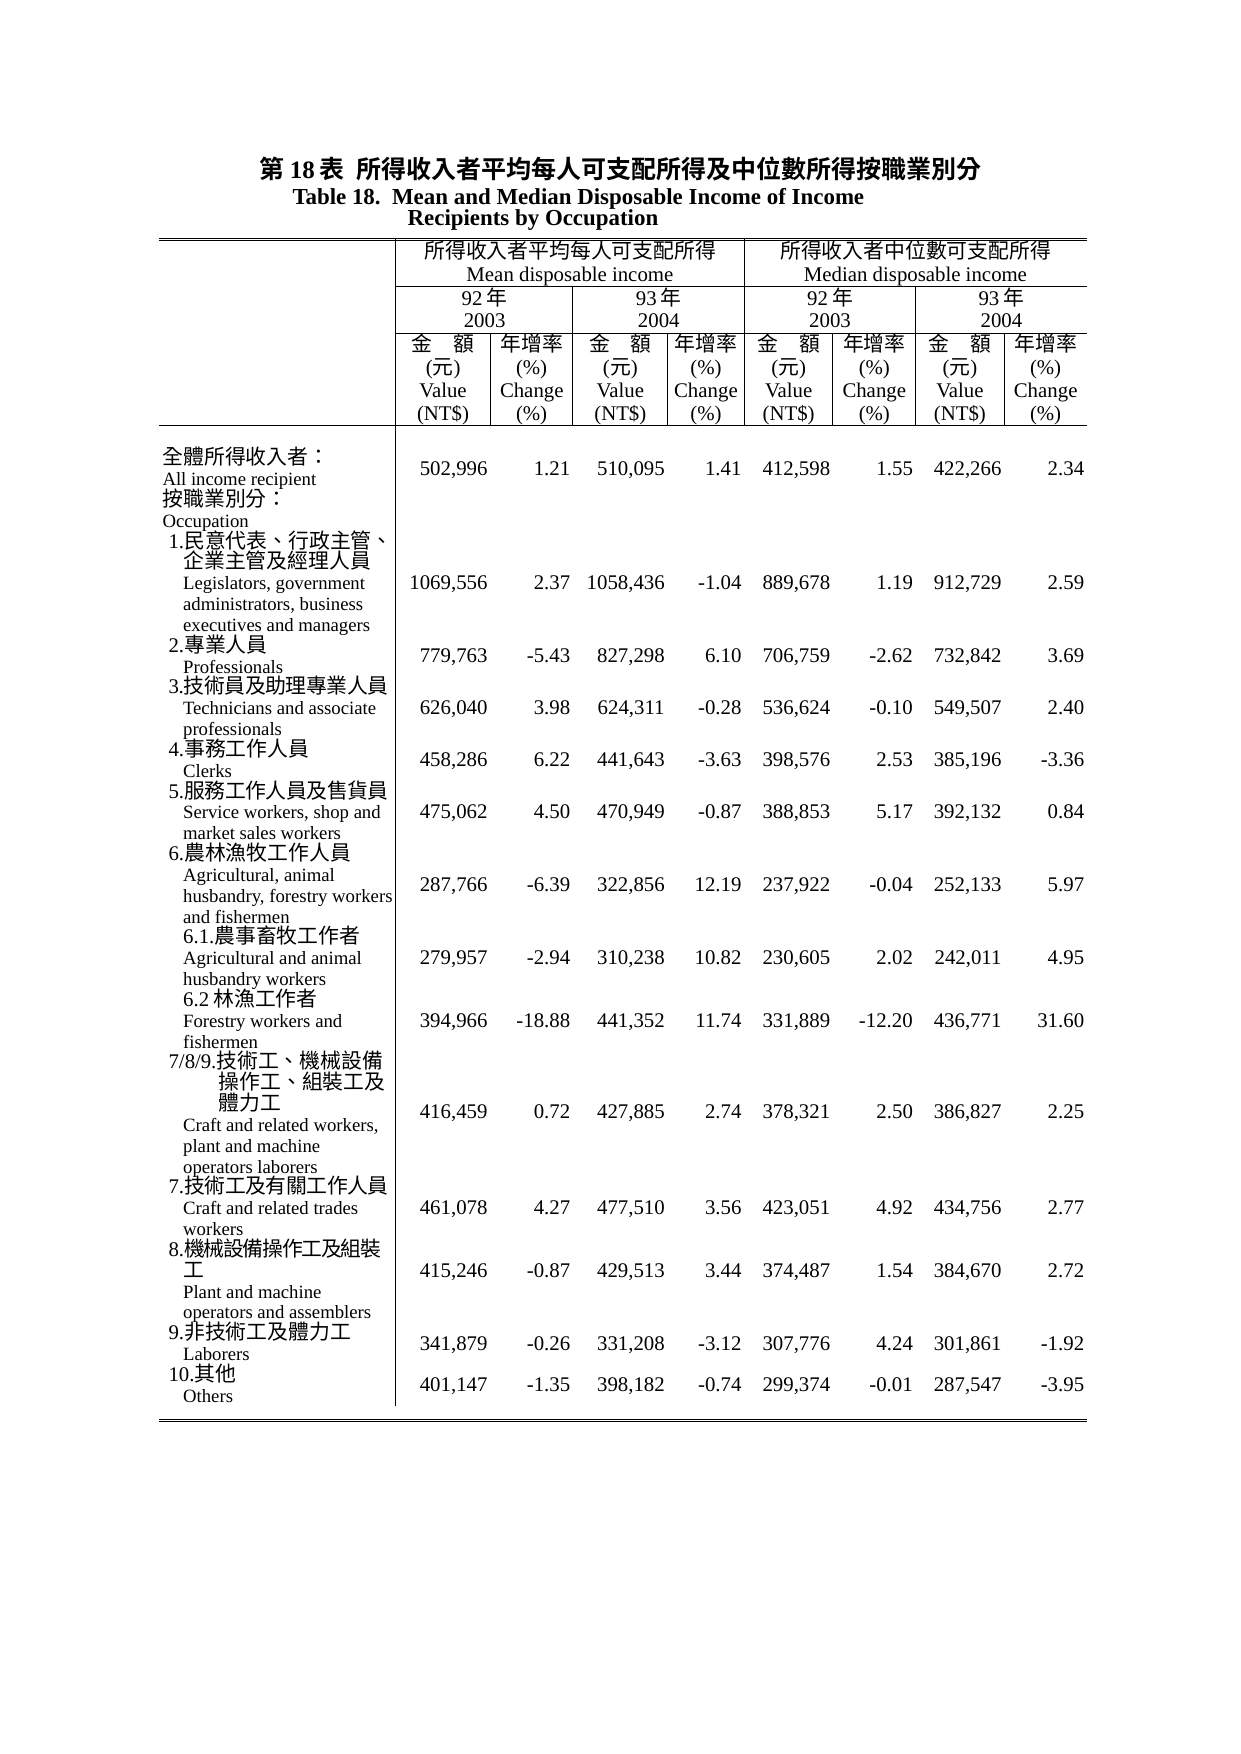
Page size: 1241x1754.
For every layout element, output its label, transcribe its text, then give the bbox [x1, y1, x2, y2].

table_cell [915, 490, 1004, 531]
table_cell 287,766 [396, 844, 490, 927]
table_cell 全體所得收入者： All income recipient [159, 448, 395, 490]
table_cell 626,040 [396, 677, 490, 740]
table_cell 434,756 [915, 1177, 1004, 1240]
table_cell [833, 1406, 915, 1419]
table_cell 4.50 [490, 781, 573, 844]
table_cell [396, 1406, 490, 1419]
table_cell 384,670 [915, 1240, 1004, 1323]
table_cell 912,729 [915, 531, 1004, 636]
table_cell 299,374 [744, 1365, 833, 1406]
table_cell [396, 426, 490, 448]
table_cell 1.41 [667, 448, 744, 490]
table_cell -3.36 [1004, 740, 1087, 781]
table_cell 12.19 [667, 844, 744, 927]
table_cell [833, 426, 915, 448]
table_cell 385,196 [915, 740, 1004, 781]
table_cell 0.72 [490, 1052, 573, 1177]
table_cell 按職業別分： Occupation [159, 490, 395, 531]
table_cell 230,605 [744, 927, 833, 990]
table_cell -12.20 [833, 990, 915, 1052]
table_cell 401,147 [396, 1365, 490, 1406]
table_cell 331,208 [573, 1323, 667, 1365]
table_cell 2.77 [1004, 1177, 1087, 1240]
table_cell 889,678 [744, 531, 833, 636]
table_cell 1.民意代表、行政主管、企業主管及經理人員 Legislators, government administrators, business executives and managers [159, 531, 395, 636]
table_cell [159, 1406, 396, 1419]
table_cell 2.53 [833, 740, 915, 781]
table_cell -3.63 [667, 740, 744, 781]
table_cell 5.17 [833, 781, 915, 844]
table_cell [744, 1406, 833, 1419]
table_cell [1004, 1406, 1087, 1419]
table_cell -0.28 [667, 677, 744, 740]
table_cell -0.87 [490, 1240, 573, 1323]
table_cell 461,078 [396, 1177, 490, 1240]
table_cell 3.技術員及助理專業人員 Technicians and associate professionals [159, 677, 395, 740]
table_cell -3.12 [667, 1323, 744, 1365]
table_cell 4.事務工作人員 Clerks [159, 740, 395, 781]
table_cell 779,763 [396, 636, 490, 677]
table_cell [573, 490, 667, 531]
table_cell 510,095 [573, 448, 667, 490]
table_cell 6.農林漁牧工作人員 Agricultural, animal husbandry, forestry workers and fishermen [159, 844, 395, 927]
table_cell 475,062 [396, 781, 490, 844]
table_cell 4.27 [490, 1177, 573, 1240]
table_cell 441,643 [573, 740, 667, 781]
table_cell 6.1.農事畜牧工作者 Agricultural and animal husbandry workers [159, 927, 395, 990]
table_cell 416,459 [396, 1052, 490, 1177]
table_header [1081, 150, 1087, 187]
table_cell 11.74 [667, 990, 744, 1052]
table_cell 5.服務工作人員及售貨員 Service workers, shop and market sales workers [159, 781, 395, 844]
table_cell [915, 426, 1004, 448]
table_cell -0.01 [833, 1365, 915, 1406]
table_cell [159, 426, 395, 448]
table_cell 2.37 [490, 531, 573, 636]
table_cell -1.35 [490, 1365, 573, 1406]
table_cell 827,298 [573, 636, 667, 677]
table_cell 388,853 [744, 781, 833, 844]
table_cell [490, 426, 573, 448]
table_cell 所得收入者中位數可支配所得 Median disposable income [745, 241, 1087, 286]
table_cell [159, 286, 395, 332]
table_cell 536,624 [744, 677, 833, 740]
table_cell 1.55 [833, 448, 915, 490]
table_cell 252,133 [915, 844, 1004, 927]
table_cell 310,238 [573, 927, 667, 990]
table_cell 7.技術工及有關工作人員 Craft and related trades workers [159, 1177, 395, 1240]
table_cell 年增率 (%) Change (%) [833, 334, 915, 425]
table_cell 93年 2004 [916, 287, 1087, 332]
table_cell [490, 1406, 573, 1419]
table_cell -6.39 [490, 844, 573, 927]
table_cell 93年 2004 [573, 287, 744, 332]
table_cell 287,547 [915, 1365, 1004, 1406]
table_cell 2.25 [1004, 1052, 1087, 1177]
table_cell -1.92 [1004, 1323, 1087, 1365]
table_cell [1081, 188, 1087, 237]
table_cell 2.50 [833, 1052, 915, 1177]
table_cell [159, 333, 395, 425]
table_cell [573, 426, 667, 448]
table_cell 706,759 [744, 636, 833, 677]
table_cell 429,513 [573, 1240, 667, 1323]
table_cell 3.98 [490, 677, 573, 740]
table_cell -5.43 [490, 636, 573, 677]
table_cell 732,842 [915, 636, 1004, 677]
table_cell 10.82 [667, 927, 744, 990]
table_cell -0.26 [490, 1323, 573, 1365]
table_cell 242,011 [915, 927, 1004, 990]
table_cell [915, 1406, 1004, 1419]
table_cell 374,487 [744, 1240, 833, 1323]
table_cell 2.72 [1004, 1240, 1087, 1323]
table_cell 441,352 [573, 990, 667, 1052]
table_cell 年增率 (%) Change (%) [491, 334, 572, 425]
table_cell [667, 426, 744, 448]
table_cell 331,889 [744, 990, 833, 1052]
table_cell -0.10 [833, 677, 915, 740]
table_cell 6.10 [667, 636, 744, 677]
table_cell 341,879 [396, 1323, 490, 1365]
table_cell -1.04 [667, 531, 744, 636]
table_cell 6.2林漁工作者 Forestry workers and fishermen [159, 990, 395, 1052]
table_cell 436,771 [915, 990, 1004, 1052]
table_cell 2.59 [1004, 531, 1087, 636]
table_cell 年增率 (%) Change (%) [1005, 334, 1087, 425]
table_cell 427,885 [573, 1052, 667, 1177]
table_cell 4.92 [833, 1177, 915, 1240]
table_cell 398,182 [573, 1365, 667, 1406]
table_cell 年增率 (%) Change (%) [668, 334, 744, 425]
table_cell -2.62 [833, 636, 915, 677]
table_cell -3.95 [1004, 1365, 1087, 1406]
table_cell [744, 426, 833, 448]
table_cell 1069,556 [396, 531, 490, 636]
table_cell 金 額 (元) Value (NT$) [916, 334, 1004, 425]
table_cell 307,776 [744, 1323, 833, 1365]
table_cell 2.40 [1004, 677, 1087, 740]
table_cell [1004, 490, 1087, 531]
table_cell 金 額 (元) Value (NT$) [573, 334, 667, 425]
table_cell 1.21 [490, 448, 573, 490]
table_cell 31.60 [1004, 990, 1087, 1052]
table_cell [490, 490, 573, 531]
table_cell [159, 241, 395, 286]
table_cell -2.94 [490, 927, 573, 990]
table_cell 0.84 [1004, 781, 1087, 844]
table_cell 3.69 [1004, 636, 1087, 677]
table_cell 金 額 (元) Value (NT$) [745, 334, 832, 425]
table_cell 279,957 [396, 927, 490, 990]
table_cell 3.44 [667, 1240, 744, 1323]
table_cell 412,598 [744, 448, 833, 490]
table_cell 10.其他 Others [159, 1365, 395, 1406]
table_cell 7/8/9.技術工、機械設備操作工、組裝工及體力工 Craft and related workers, plant and machine operators laborers [159, 1052, 395, 1177]
table_cell 398,576 [744, 740, 833, 781]
table_cell -0.87 [667, 781, 744, 844]
table_cell -18.88 [490, 990, 573, 1052]
table_cell 470,949 [573, 781, 667, 844]
table_cell 237,922 [744, 844, 833, 927]
table_cell [667, 1406, 744, 1419]
table_cell -0.04 [833, 844, 915, 927]
table_cell -0.74 [667, 1365, 744, 1406]
table_cell 502,996 [396, 448, 490, 490]
table_cell [667, 490, 744, 531]
table_cell [744, 490, 833, 531]
table_cell 477,510 [573, 1177, 667, 1240]
table_cell 394,966 [396, 990, 490, 1052]
table_cell 5.97 [1004, 844, 1087, 927]
table_cell 549,507 [915, 677, 1004, 740]
table_cell 6.22 [490, 740, 573, 781]
table_cell 4.24 [833, 1323, 915, 1365]
table_cell 2.專業人員 Professionals [159, 636, 395, 677]
table_header 第18表 所得收入者平均每人可支配所得及中位數所得按職業別分 [159, 150, 1081, 187]
table_cell [1004, 426, 1087, 448]
table_cell 378,321 [744, 1052, 833, 1177]
table_cell [396, 490, 490, 531]
table_cell 3.56 [667, 1177, 744, 1240]
table_cell 458,286 [396, 740, 490, 781]
table_cell [573, 1406, 667, 1419]
table_cell 415,246 [396, 1240, 490, 1323]
table_cell 1058,436 [573, 531, 667, 636]
table_cell 1.19 [833, 531, 915, 636]
table_cell 301,861 [915, 1323, 1004, 1365]
table_cell [833, 490, 915, 531]
table_cell 386,827 [915, 1052, 1004, 1177]
table_cell 322,856 [573, 844, 667, 927]
table_cell 金 額 (元) Value (NT$) [396, 334, 490, 425]
table_cell 8.機械設備操作工及組裝工 Plant and machine operators and assemblers [159, 1240, 395, 1323]
table_cell 2.02 [833, 927, 915, 990]
table_cell 2.74 [667, 1052, 744, 1177]
table_cell 422,266 [915, 448, 1004, 490]
table_cell 1.54 [833, 1240, 915, 1323]
table_cell 所得收入者平均每人可支配所得 Mean disposable income [396, 241, 744, 286]
table_cell 9.非技術工及體力工 Laborers [159, 1323, 395, 1365]
table_cell 392,132 [915, 781, 1004, 844]
table_cell 2.34 [1004, 448, 1087, 490]
table_cell 92年 2003 [745, 287, 915, 332]
table_cell 423,051 [744, 1177, 833, 1240]
table_cell 4.95 [1004, 927, 1087, 990]
table_cell 92年 2003 [396, 287, 572, 332]
table_cell 624,311 [573, 677, 667, 740]
table_cell Table 18. Mean and Median Disposable Income of Income Recipients by Occupation [159, 188, 1081, 237]
